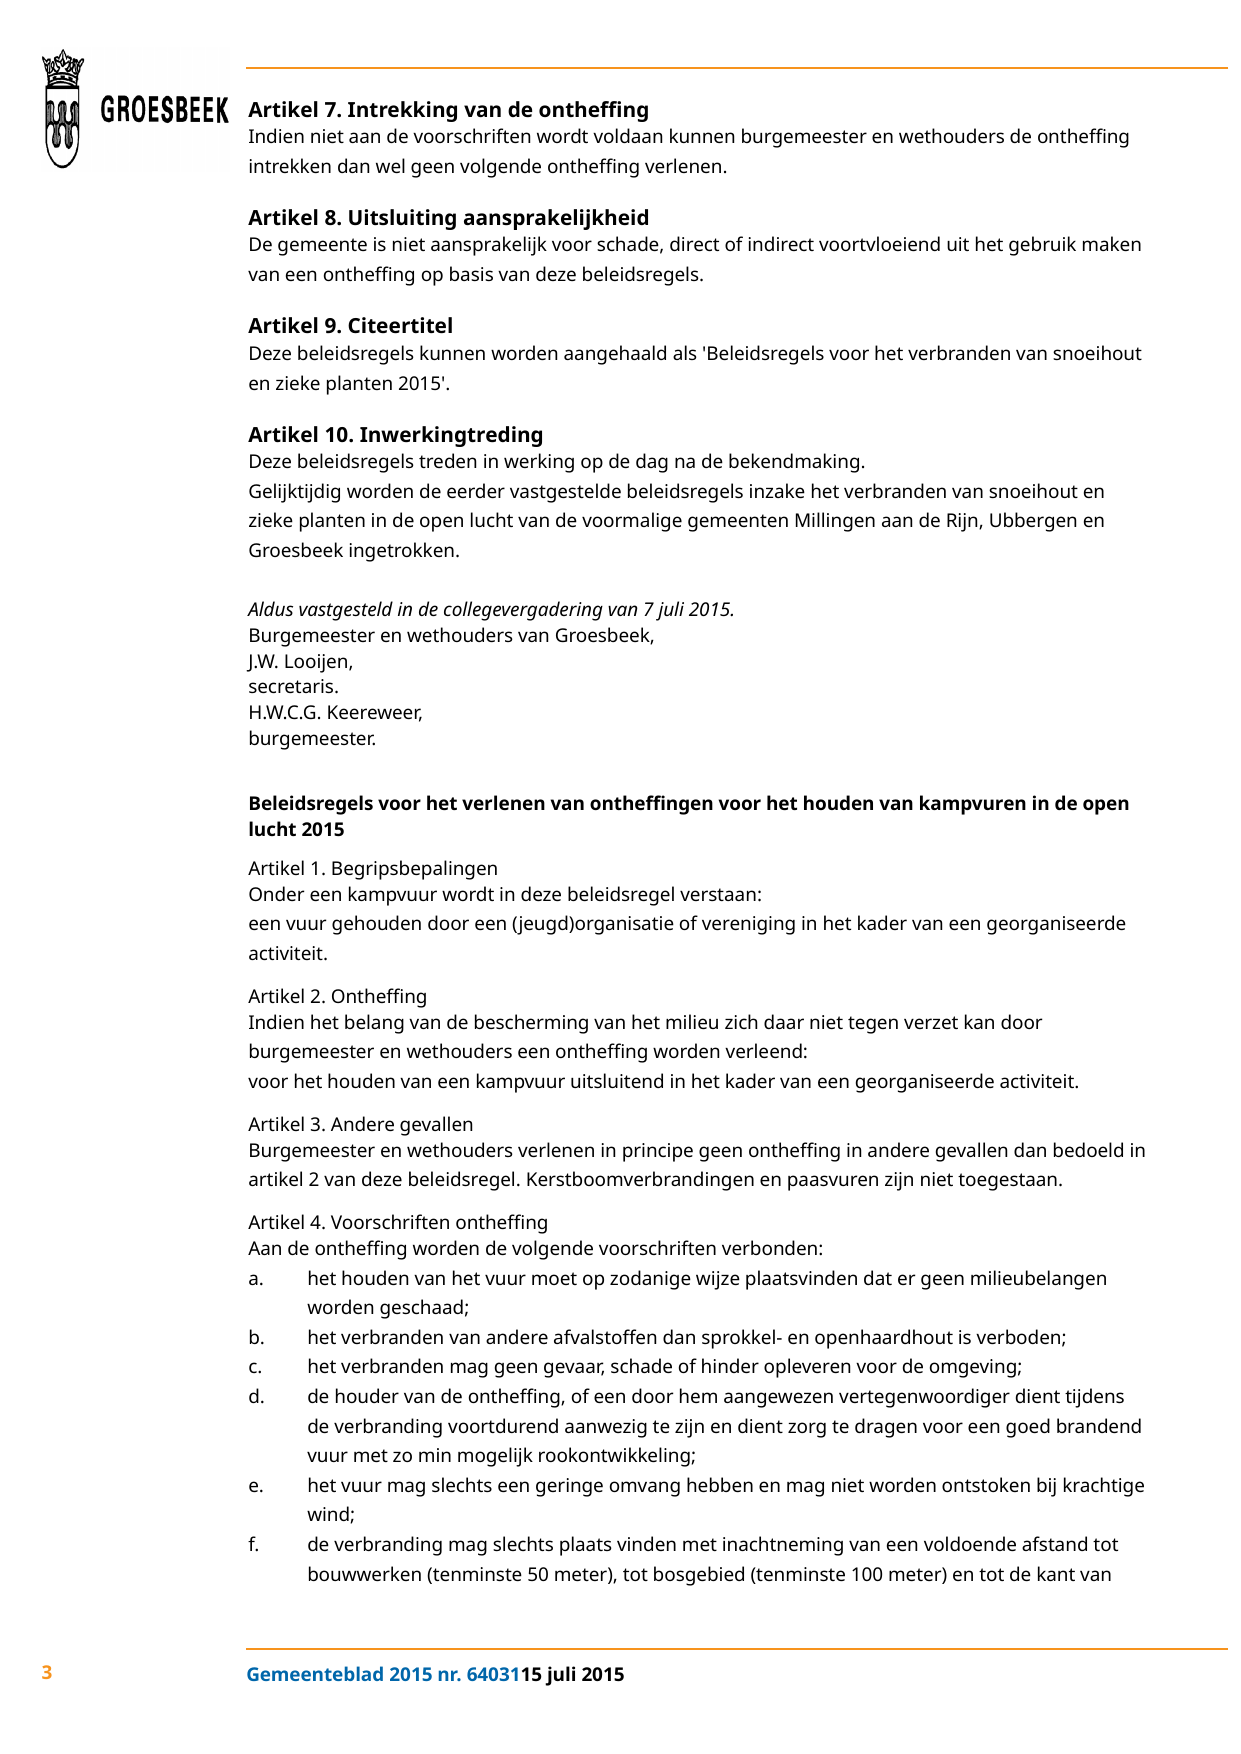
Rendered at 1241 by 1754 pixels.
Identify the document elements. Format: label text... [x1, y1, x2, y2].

text Aldus vastgesteld in de collegevergadering van 7 juli 2015. [248, 596, 1152, 622]
text Indien niet aan de voorschriften wordt voldaan kunnen burgemeester en wethouders de ontheffing intrekken dan wel geen volgende ontheffing verlenen. [248, 123, 1152, 178]
text Burgemeester en wethouders verlenen in principe geen ontheffing in andere gevallen dan bedoeld in artikel 2 van deze beleidsregel. Kerstboomverbrandingen en paasvuren zijn niet toegestaan. [248, 1137, 1152, 1192]
list het verbranden van andere afvalstoffen dan sprokkel- en openhaardhout is verboden; [248, 1324, 1152, 1350]
list de houder van de ontheffing, of een door hem aangewezen vertegenwoordiger dient tijdens de verbranding voortdurend aanwezig te zijn en dient zorg te dragen voor een goed brandend vuur met zo min mogelijk rookontwikkeling; [248, 1383, 1152, 1468]
text burgemeester. [248, 725, 1152, 751]
text Artikel 4. Voorschriften ontheffing [248, 1209, 1152, 1235]
text Aan de ontheffing worden de volgende voorschriften verbonden: [248, 1235, 1152, 1261]
text Artikel 3. Andere gevallen [248, 1111, 1152, 1137]
text Artikel 7. Intrekking van de ontheffing [248, 95, 1152, 123]
text Indien het belang van de bescherming van het milieu zich daar niet tegen verzet kan door burgemeester en wethouders een ontheffing worden verleend: [248, 1009, 1152, 1064]
text De gemeente is niet aansprakelijk voor schade, direct of indirect voortvloeiend uit het gebruik maken van een ontheffing op basis van deze beleidsregels. [248, 232, 1152, 287]
text Artikel 1. Begripsbepalingen [248, 855, 1152, 881]
text Artikel 8. Uitsluiting aansprakelijkheid [248, 203, 1152, 232]
text H.W.C.G. Keereweer, [248, 699, 1152, 725]
text J.W. Looijen, [248, 648, 1152, 674]
text Deze beleidsregels kunnen worden aangehaald als 'Beleidsregels voor het verbranden van snoeihout en zieke planten 2015'. [248, 340, 1152, 395]
text een vuur gehouden door een (jeugd)organisatie of vereniging in het kader van een georganiseerde activiteit. [248, 910, 1152, 966]
picture [41, 47, 231, 172]
list het vuur mag slechts een geringe omvang hebben en mag niet worden ontstoken bij krachtige wind; [248, 1472, 1152, 1527]
text Burgemeester en wethouders van Groesbeek, [248, 622, 1152, 648]
list het houden van het vuur moet op zodanige wijze plaatsvinden dat er geen milieubelangen worden geschaad; [248, 1265, 1152, 1320]
list het verbranden mag geen gevaar, schade of hinder opleveren voor de omgeving; [248, 1354, 1152, 1379]
text Deze beleidsregels treden in werking op de dag na de bekendmaking. [248, 448, 1152, 474]
text Artikel 9. Citeertitel [248, 312, 1152, 340]
text secretaris. [248, 674, 1152, 699]
text Artikel 10. Inwerkingtreding [248, 420, 1152, 448]
text Artikel 2. Ontheffing [248, 983, 1152, 1009]
text Gelijktijdig worden de eerder vastgestelde beleidsregels inzake het verbranden van snoeihout en zieke planten in de open lucht van de voormalige gemeenten Millingen aan de Rijn, Ubbergen en Groesbeek ingetrokken. [248, 478, 1152, 563]
text Beleidsregels voor het verlenen van ontheffingen voor het houden van kampvuren in de open lucht 2015 [248, 790, 1152, 842]
text voor het houden van een kampvuur uitsluitend in het kader van een georganiseerde activiteit. [248, 1068, 1152, 1094]
text Onder een kampvuur wordt in deze beleidsregel verstaan: [248, 881, 1152, 907]
list de verbranding mag slechts plaats vinden met inachtneming van een voldoende afstand tot bouwwerken (tenminste 50 meter), tot bosgebied (tenminste 100 meter) en tot de kant van [248, 1531, 1152, 1586]
